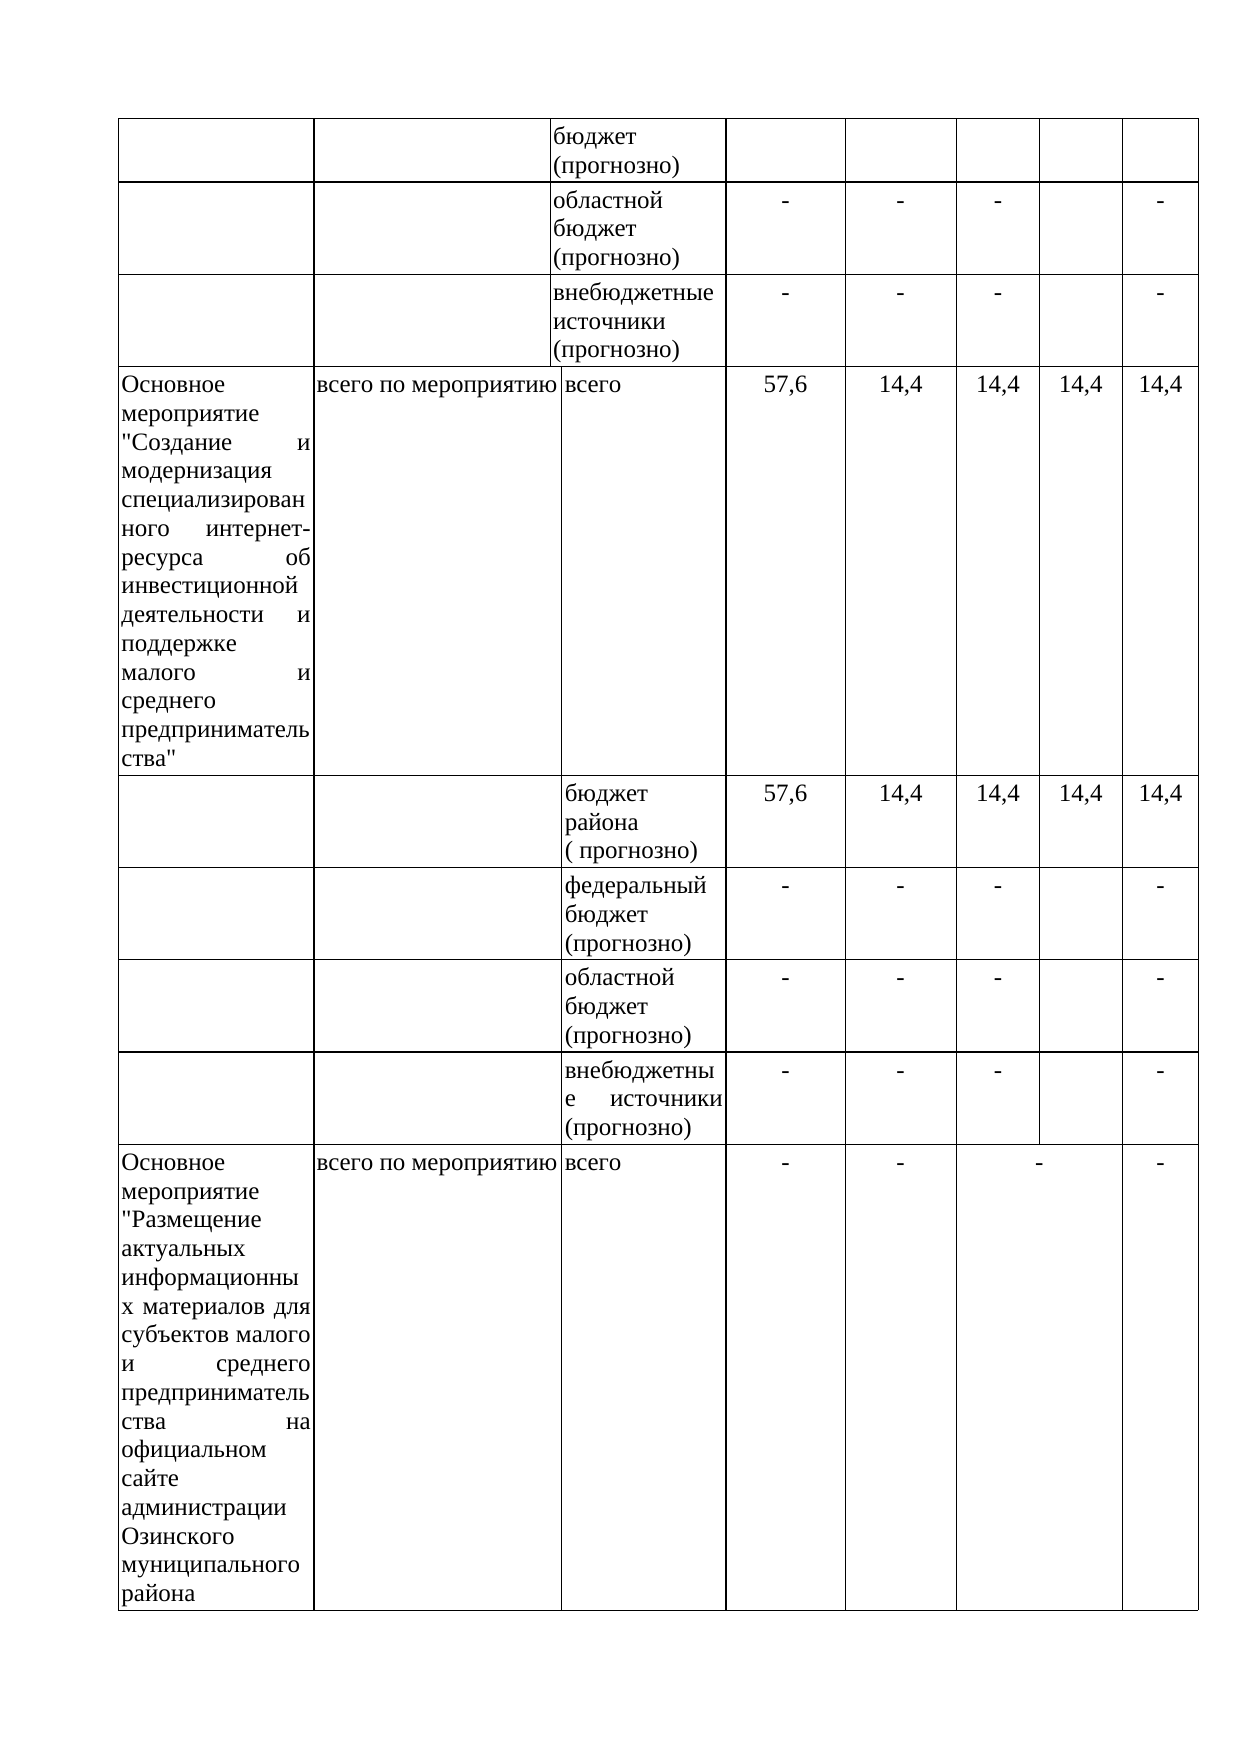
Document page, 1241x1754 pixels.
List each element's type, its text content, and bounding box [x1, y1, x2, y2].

table_cell [119, 868, 313, 959]
table_cell 14,4 [846, 367, 956, 775]
table_cell 14,4 [957, 776, 1039, 867]
table_cell - [846, 960, 956, 1051]
table_cell [315, 183, 550, 274]
table_cell [315, 868, 561, 959]
table_cell [1040, 960, 1122, 1051]
table_cell - [727, 868, 845, 959]
table_cell [119, 960, 313, 1051]
table_cell областной бюджет (прогнозно) [551, 183, 725, 274]
table_cell [119, 119, 313, 181]
table_cell - [846, 183, 956, 274]
table_cell 14,4 [1040, 776, 1122, 867]
table_cell - [957, 1053, 1039, 1144]
table_cell [119, 776, 313, 867]
table_cell бюджет района ( прогнозно) [562, 776, 725, 867]
table_cell - [957, 1145, 1122, 1610]
table_cell - [957, 868, 1039, 959]
table_cell - [957, 183, 1039, 274]
table_cell всего по мероприятию [315, 1145, 561, 1610]
table_cell 14,4 [957, 367, 1039, 775]
table_cell [315, 275, 550, 366]
table_cell [119, 1053, 313, 1144]
table_cell - [846, 868, 956, 959]
table_cell [1040, 119, 1122, 181]
table_cell - [846, 1053, 956, 1144]
table_cell - [1123, 183, 1198, 274]
table_cell [1040, 275, 1122, 366]
table_cell [1040, 868, 1122, 959]
table_cell - [1123, 1145, 1198, 1610]
table_cell - [846, 275, 956, 366]
table_cell - [1123, 960, 1198, 1051]
table_cell - [1123, 275, 1198, 366]
table_cell областной бюджет (прогнозно) [562, 960, 725, 1051]
table_cell - [727, 275, 845, 366]
table_cell [315, 960, 561, 1051]
table_cell [1040, 183, 1122, 274]
table_cell всего [562, 1145, 725, 1610]
table_cell - [727, 183, 845, 274]
table_cell Основное мероприятие "Размещение актуальных информационных материалов для субъектов малого и среднего предпринимательства на официальном сайте администрации Озинского муниципального района [119, 1145, 313, 1610]
table_cell [119, 275, 313, 366]
table_cell - [1123, 1053, 1198, 1144]
table_cell [315, 1053, 561, 1144]
table_cell федеральный бюджет (прогнозно) [562, 868, 725, 959]
table_cell - [727, 1145, 845, 1610]
table_cell внебюджетные источники (прогнозно) [562, 1053, 725, 1144]
table_cell 14,4 [1123, 776, 1198, 867]
table_cell 57,6 [727, 367, 845, 775]
table_cell - [957, 275, 1039, 366]
table_cell - [727, 1053, 845, 1144]
table_cell всего [562, 367, 725, 775]
table_cell бюджет (прогнозно) [551, 119, 725, 181]
table_cell 14,4 [1040, 367, 1122, 775]
table_cell 57,6 [727, 776, 845, 867]
table_cell 14,4 [846, 776, 956, 867]
table_cell - [846, 1145, 956, 1610]
table_cell - [1123, 119, 1198, 181]
table_cell [315, 119, 550, 181]
table_cell - [957, 960, 1039, 1051]
table_cell внебюджетные источники (прогнозно) [551, 275, 725, 366]
table_cell - [727, 119, 845, 181]
table_cell всего по мероприятию [315, 367, 561, 775]
table_cell - [727, 960, 845, 1051]
table_cell [1040, 1053, 1122, 1144]
table_cell [315, 776, 561, 867]
table_cell - [1123, 868, 1198, 959]
table_cell [119, 183, 313, 274]
table_cell Основное мероприятие "Cоздание и модернизация специализированного интернет-ресурса об инвестиционной деятельности и поддержке малого и среднего предпринимательства" [119, 367, 313, 775]
table_cell - [957, 119, 1039, 181]
table_cell - [846, 119, 956, 181]
table_cell 14,4 [1123, 367, 1198, 775]
